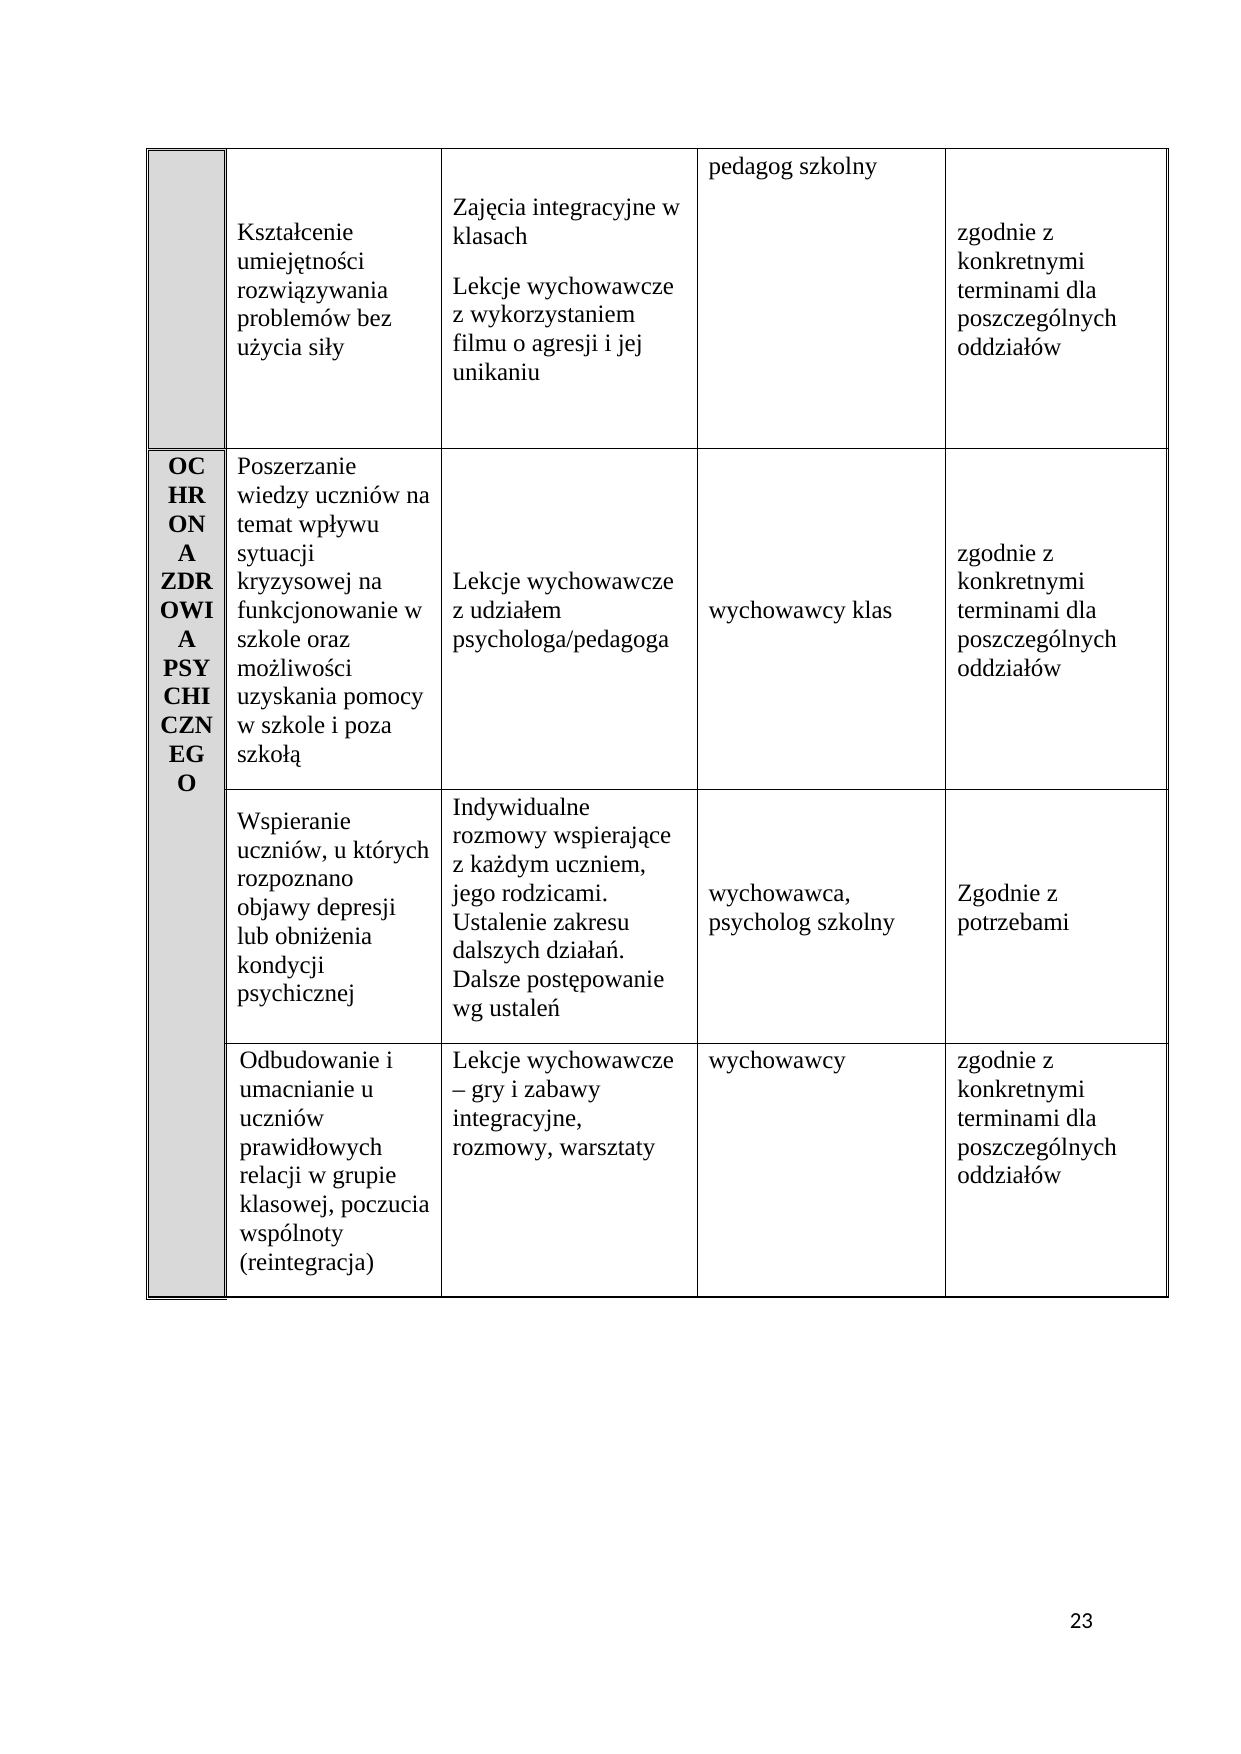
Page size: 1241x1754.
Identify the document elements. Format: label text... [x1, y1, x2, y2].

table_cell wychowawcy [698, 1044, 945, 1296]
table_cell Odbudowanie i umacnianie u uczniów prawidłowych relacji w grupie klasowej, poczucia wspólnoty (reintegracja) [227, 1044, 441, 1296]
table_cell zgodnie z konkretnymi terminami dla poszczególnych oddziałów [946, 149, 1166, 448]
table_cell Lekcje wychowawcze – gry i zabawy integracyjne, rozmowy, warsztaty [442, 1044, 697, 1296]
table_cell wychowawca, psycholog szkolny [698, 790, 945, 1042]
table_cell Zgodnie z potrzebami [946, 790, 1166, 1042]
table_cell Lekcje wychowawcze z udziałem psychologa/pedagoga [442, 449, 697, 788]
table_cell OCHRONA ZDROWIA PSYCHICZNEGO [149, 451, 224, 1296]
table_cell Wspieranie uczniów, u których rozpoznano objawy depresji lub obniżenia kondycji psychicznej [227, 790, 441, 1042]
table_cell Poszerzanie wiedzy uczniów na temat wpływu sytuacji kryzysowej na funkcjonowanie w szkole oraz możliwości uzyskania pomocy w szkole i poza szkołą [227, 449, 441, 788]
table_cell wychowawcy klas [698, 449, 945, 788]
table_cell zgodnie z konkretnymi terminami dla poszczególnych oddziałów [946, 449, 1166, 788]
table_cell Zajęcia integracyjne w klasach Lekcje wychowawcze z wykorzystaniem filmu o agresji i jej unikaniu [442, 149, 697, 448]
table_cell zgodnie z konkretnymi terminami dla poszczególnych oddziałów [946, 1044, 1166, 1296]
table_cell Indywidualne rozmowy wspierające z każdym uczniem, jego rodzicami. Ustalenie zakresu dalszych działań. Dalsze postępowanie wg ustaleń [442, 790, 697, 1042]
table_cell pedagog szkolny [698, 149, 945, 448]
table_cell [149, 151, 224, 448]
table_cell Kształcenie umiejętności rozwiązywania problemów bez użycia siły [227, 149, 441, 448]
